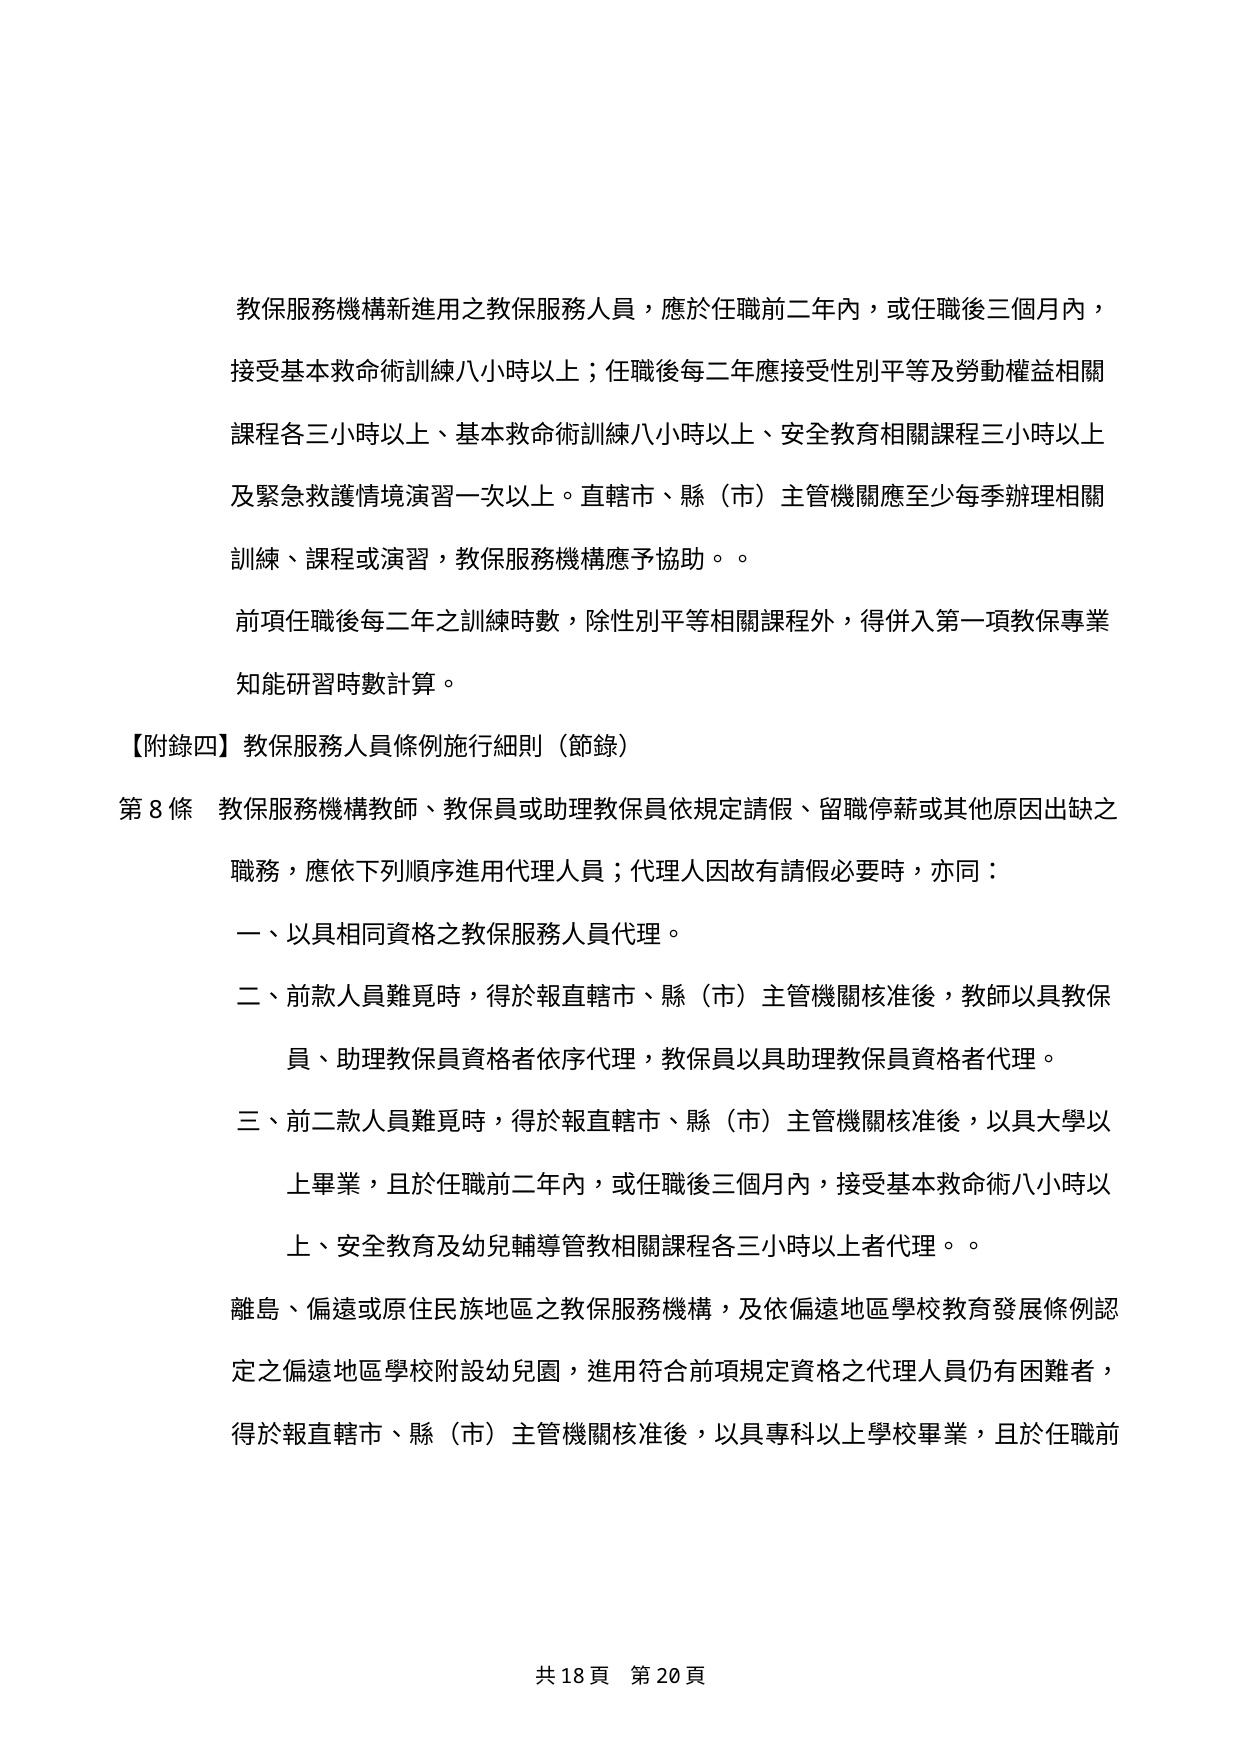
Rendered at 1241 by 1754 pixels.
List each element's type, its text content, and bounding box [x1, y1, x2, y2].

text 第8條 教保服務機構教師、教保員或助理教保員依規定請假、留職停薪或其他原因出缺之職務，應依下列順序進用代理人員；代理人因故有請假必要時，亦同： [118, 766, 1122, 891]
text 【附錄四】教保服務人員條例施行細則（節錄） [118, 703, 1122, 766]
text 二、前款人員難覓時，得於報直轄市、縣（市）主管機關核准後，教師以具教保員、助理教保員資格者依序代理，教保員以具助理教保員資格者代理。 [236, 953, 1122, 1078]
text 離島、偏遠或原住民族地區之教保服務機構，及依偏遠地區學校教育發展條例認定之偏遠地區學校附設幼兒園，進用符合前項規定資格之代理人員仍有困難者，得於報直轄市、縣（市）主管機關核准後，以具專科以上學校畢業，且於任職前 [230, 1266, 1122, 1453]
text 前項任職後每二年之訓練時數，除性別平等相關課程外，得併入第一項教保專業知能研習時數計算。 [236, 578, 1122, 703]
text 一、以具相同資格之教保服務人員代理。 [231, 891, 1122, 953]
text 教保服務機構新進用之教保服務人員，應於任職前二年內，或任職後三個月內，接受基本救命術訓練八小時以上；任職後每二年應接受性別平等及勞動權益相關課程各三小時以上、基本救命術訓練八小時以上、安全教育相關課程三小時以上及緊急救護情境演習一次以上。直轄市、縣（市）主管機關應至少每季辦理相關訓練、課程或演習，教保服務機構應予協助。。 [221, 266, 1122, 578]
text 三、前二款人員難覓時，得於報直轄市、縣（市）主管機關核准後，以具大學以上畢業，且於任職前二年內，或任職後三個月內，接受基本救命術八小時以上、安全教育及幼兒輔導管教相關課程各三小時以上者代理。。 [236, 1078, 1122, 1266]
